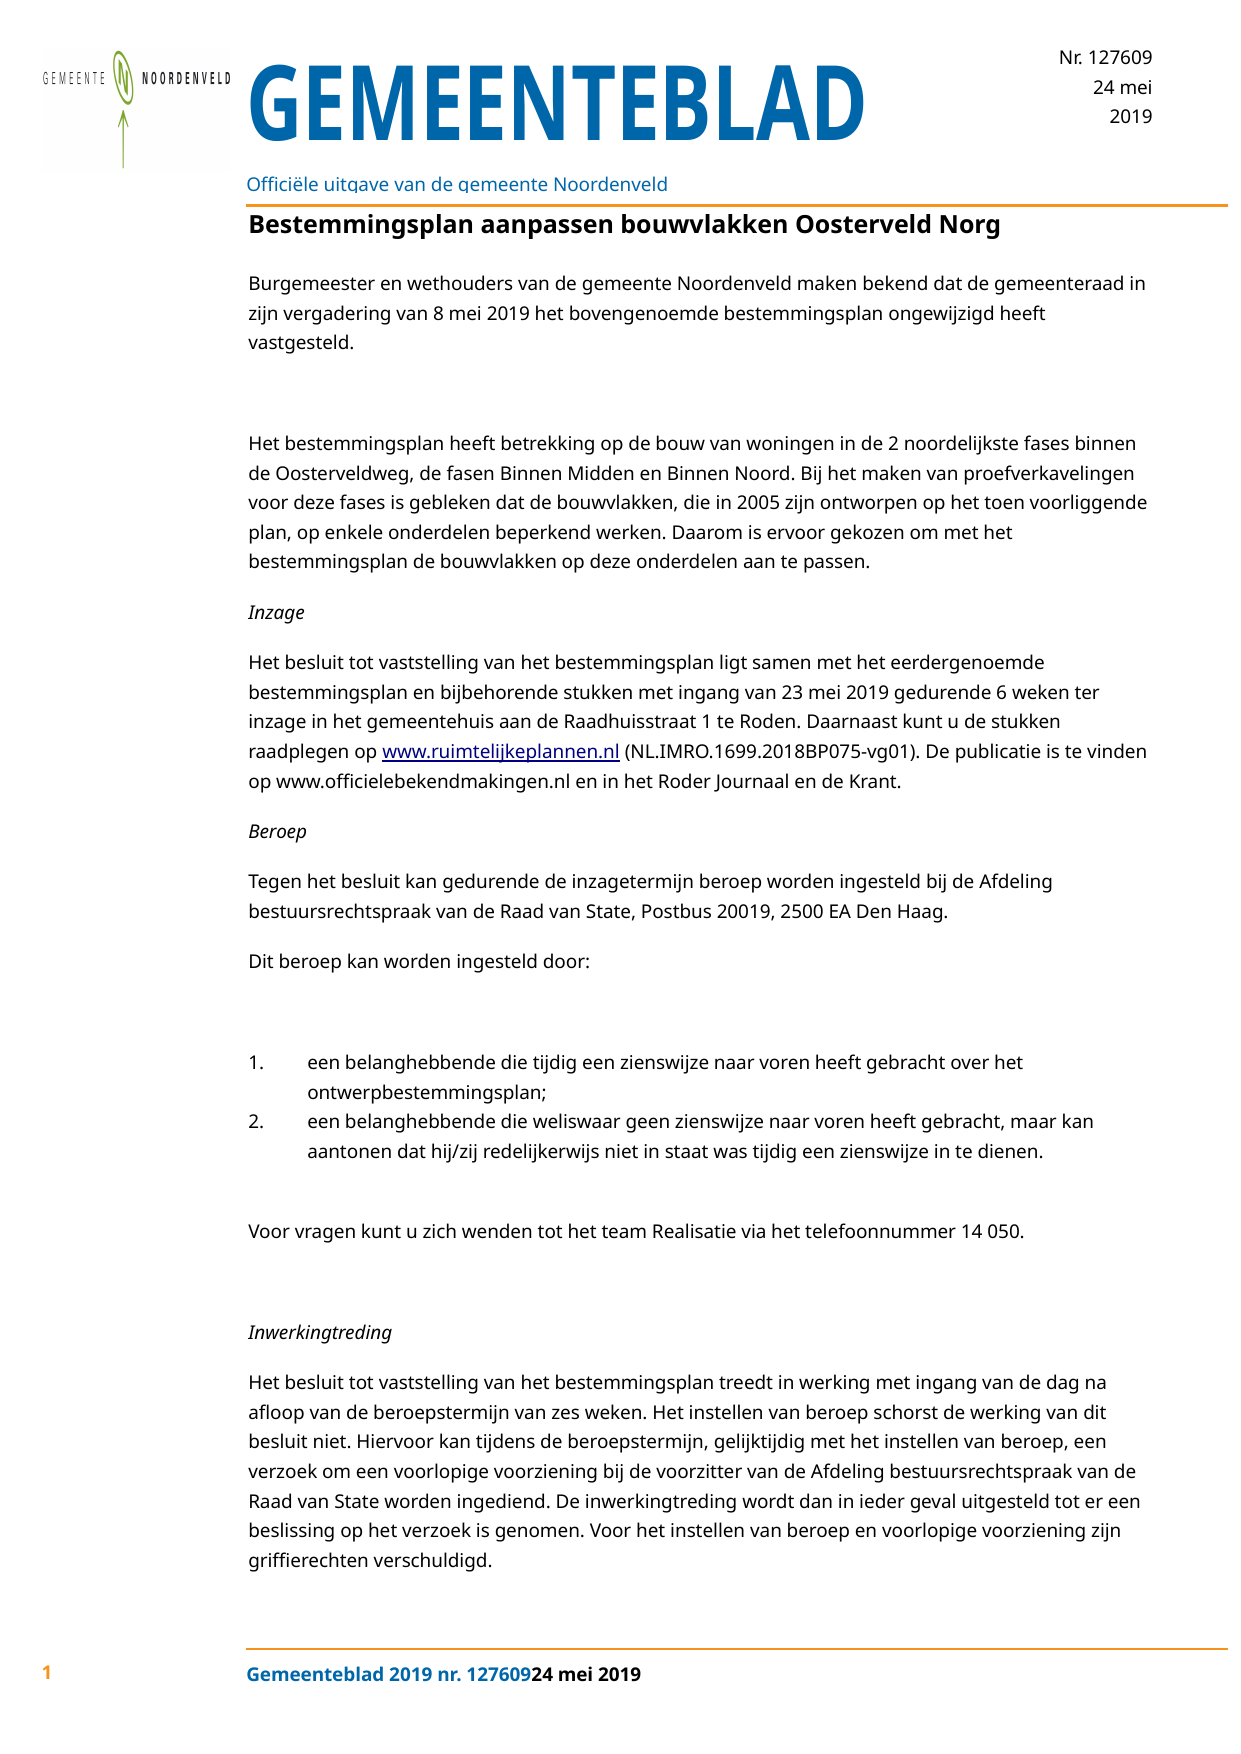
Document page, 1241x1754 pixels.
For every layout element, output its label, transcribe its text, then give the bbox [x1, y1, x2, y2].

text Beroep [248, 818, 1152, 844]
picture [41, 47, 231, 172]
list een belanghebbende die tijdig een zienswijze naar voren heeft gebracht over het ontwerpbestemmingsplan; [248, 1049, 1152, 1105]
text Tegen het besluit kan gedurende de inzagetermijn beroep worden ingesteld bij de Afdeling bestuursrechtspraak van de Raad van State, Postbus 20019, 2500 EA Den Haag. [248, 869, 1152, 924]
text Voor vragen kunt u zich wenden tot het team Realisatie via het telefoonnummer 14 050. [248, 1218, 1152, 1244]
text Burgemeester en wethouders van de gemeente Noordenveld maken bekend dat de gemeenteraad in zijn vergadering van 8 mei 2019 het bovengenoemde bestemmingsplan ongewijzigd heeft vastgesteld. [248, 270, 1152, 355]
list een belanghebbende die weliswaar geen zienswijze naar voren heeft gebracht, maar kan aantonen dat hij/zij redelijkerwijs niet in staat was tijdig een zienswijze in te dienen. [248, 1109, 1152, 1164]
text Dit beroep kan worden ingesteld door: [248, 949, 1152, 974]
text Het besluit tot vaststelling van het bestemmingsplan treedt in werking met ingang van de dag na afloop van de beroepstermijn van zes weken. Het instellen van beroep schorst de werking van dit besluit niet. Hiervoor kan tijdens de beroepstermijn, gelijktijdig met het instellen van beroep, een verzoek om een voorlopige voorziening bij de voorzitter van de Afdeling bestuursrechtspraak van de Raad van State worden ingediend. De inwerkingtreding wordt dan in ieder geval uitgesteld tot er een beslissing op het verzoek is genomen. Voor het instellen van beroep en voorlopige voorziening zijn griffierechten verschuldigd. [248, 1369, 1152, 1573]
text Het bestemmingsplan heeft betrekking op de bouw van woningen in de 2 noordelijkste fases binnen de Oosterveldweg, de fasen Binnen Midden en Binnen Noord. Bij het maken van proefverkavelingen voor deze fases is gebleken dat de bouwvlakken, die in 2005 zijn ontworpen op het toen voorliggende plan, op enkele onderdelen beperkend werken. Daarom is ervoor gekozen om met het bestemmingsplan de bouwvlakken op deze onderdelen aan te passen. [248, 430, 1152, 574]
text Het besluit tot vaststelling van het bestemmingsplan ligt samen met het eerdergenoemde bestemmingsplan en bijbehorende stukken met ingang van 23 mei 2019 gedurende 6 weken ter inzage in het gemeentehuis aan de Raadhuisstraat 1 te Roden. Daarnaast kunt u de stukken raadplegen op www.ruimtelijkeplannen.nl (NL.IMRO.1699.2018BP075-vg01). De publicatie is te vinden op www.officielebekendmakingen.nl en in het Roder Journaal en de Krant. [248, 649, 1152, 793]
text Inwerkingtreding [248, 1319, 1152, 1345]
text Bestemmingsplan aanpassen bouwvlakken Oosterveld Norg [248, 207, 1152, 241]
text Inzage [248, 599, 1152, 625]
